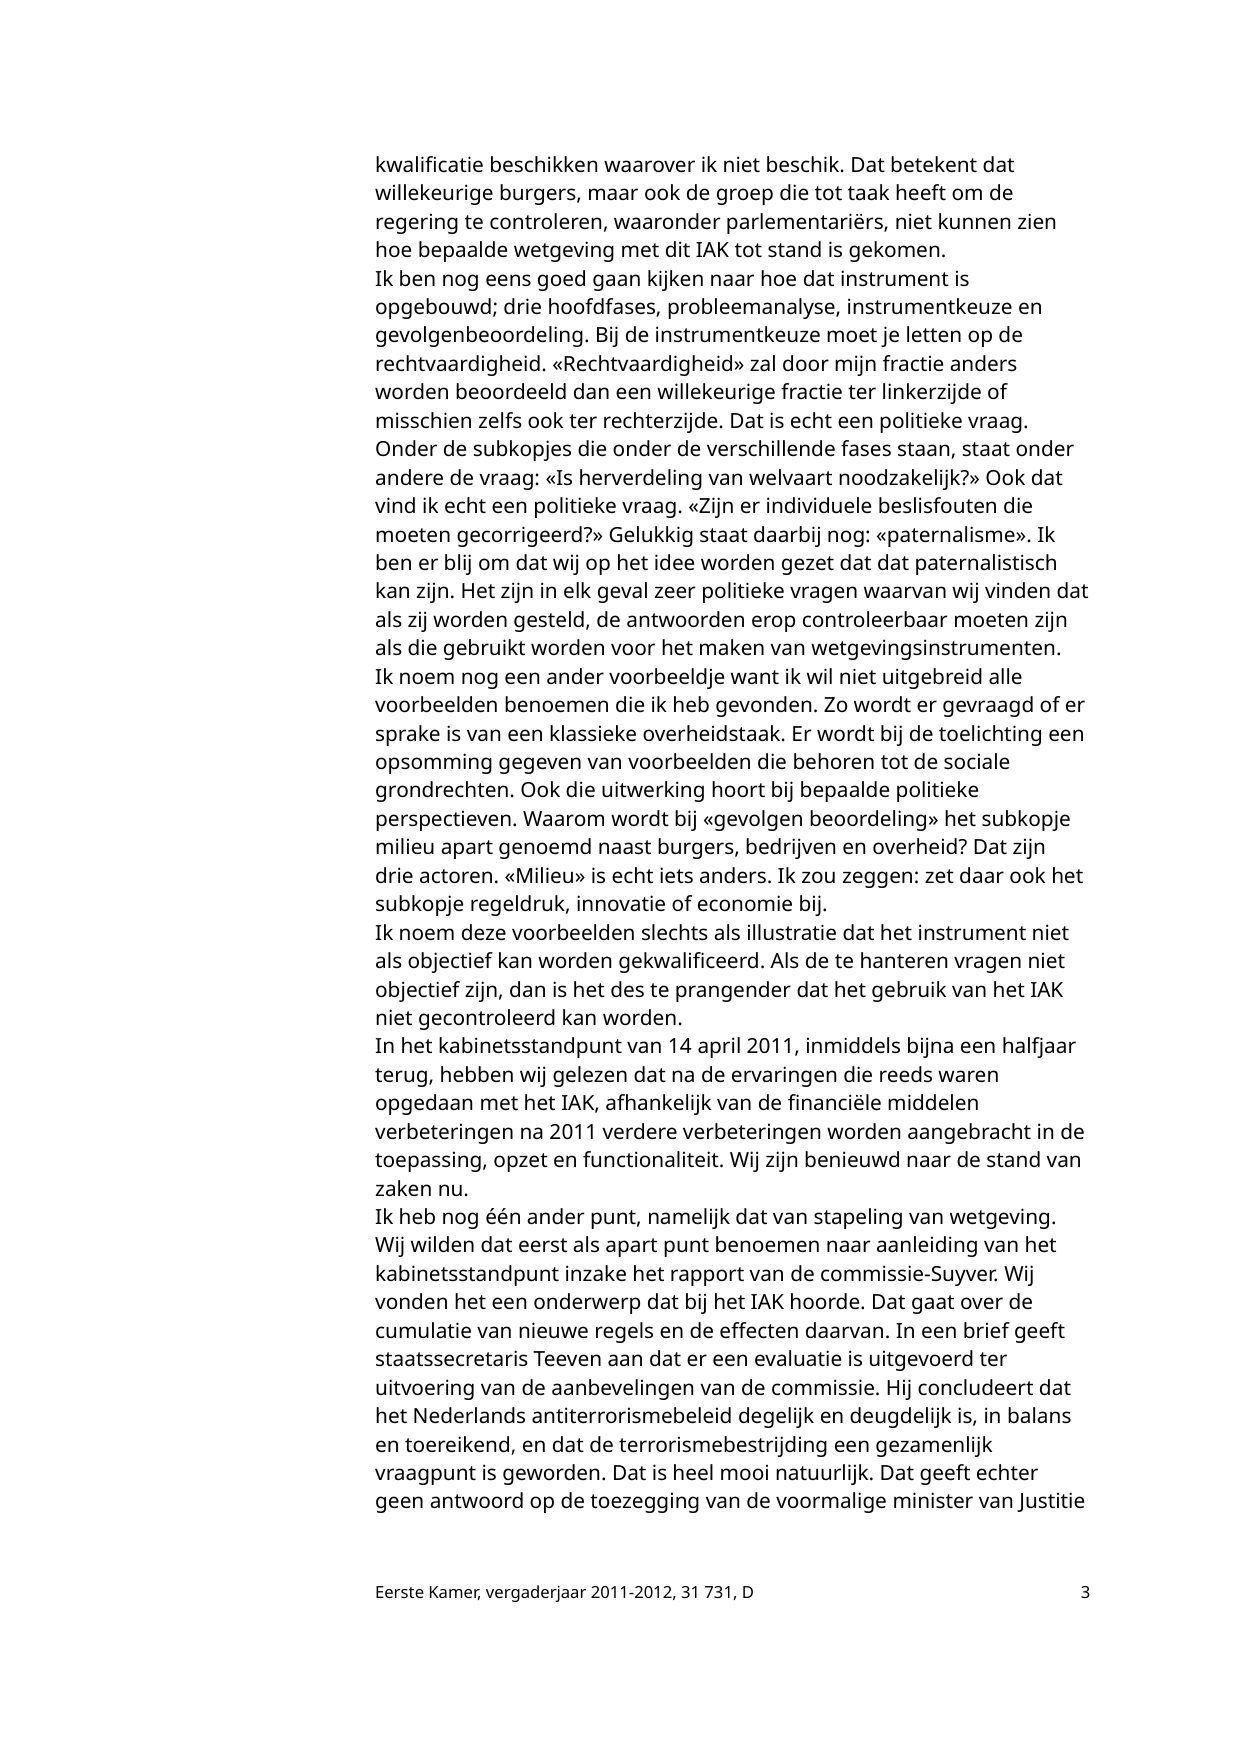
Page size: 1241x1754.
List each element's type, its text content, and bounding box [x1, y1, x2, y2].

text Ik heb nog één ander punt, namelijk dat van stapeling van wetgeving. Wij wilden dat eerst als apart punt benoemen naar aanleiding van het kabinetsstandpunt inzake het rapport van de commissie-Suyver. Wij vonden het een onderwerp dat bij het IAK hoorde. Dat gaat over de cumulatie van nieuwe regels en de effecten daarvan. In een brief geeft staatssecretaris Teeven aan dat er een evaluatie is uitgevoerd ter uitvoering van de aanbevelingen van de commissie. Hij concludeert dat het Nederlands antiterrorismebeleid degelijk en deugdelijk is, in balans en toereikend, en dat de terrorismebestrijding een gezamenlijk vraagpunt is geworden. Dat is heel mooi natuurlijk. Dat geeft echter geen antwoord op de toezegging van de voormalige minister van Justitie [375, 1202, 1090, 1515]
text In het kabinetsstandpunt van 14 april 2011, inmiddels bijna een halfjaar terug, hebben wij gelezen dat na de ervaringen die reeds waren opgedaan met het IAK, afhankelijk van de financiële middelen verbeteringen na 2011 verdere verbeteringen worden aangebracht in de toepassing, opzet en functionaliteit. Wij zijn benieuwd naar de stand van zaken nu. [375, 1032, 1090, 1202]
text Ik ben nog eens goed gaan kijken naar hoe dat instrument is opgebouwd; drie hoofdfases, probleemanalyse, instrumentkeuze en gevolgenbeoordeling. Bij de instrumentkeuze moet je letten op de rechtvaardigheid. «Rechtvaardigheid» zal door mijn fractie anders worden beoordeeld dan een willekeurige fractie ter linkerzijde of misschien zelfs ook ter rechterzijde. Dat is echt een politieke vraag. Onder de subkopjes die onder de verschillende fases staan, staat onder andere de vraag: «Is herverdeling van welvaart noodzakelijk?» Ook dat vind ik echt een politieke vraag. «Zijn er individuele beslisfouten die moeten gecorrigeerd?» Gelukkig staat daarbij nog: «paternalisme». Ik ben er blij om dat wij op het idee worden gezet dat dat paternalistisch kan zijn. Het zijn in elk geval zeer politieke vragen waarvan wij vinden dat als zij worden gesteld, de antwoorden erop controleerbaar moeten zijn als die gebruikt worden voor het maken van wetgevingsinstrumenten. [375, 264, 1090, 662]
text kwalificatie beschikken waarover ik niet beschik. Dat betekent dat willekeurige burgers, maar ook de groep die tot taak heeft om de regering te controleren, waaronder parlementariërs, niet kunnen zien hoe bepaalde wetgeving met dit IAK tot stand is gekomen. [375, 150, 1090, 264]
text Ik noem deze voorbeelden slechts als illustratie dat het instrument niet als objectief kan worden gekwalificeerd. Als de te hanteren vragen niet objectief zijn, dan is het des te prangender dat het gebruik van het IAK niet gecontroleerd kan worden. [375, 918, 1090, 1032]
text Ik noem nog een ander voorbeeldje want ik wil niet uitgebreid alle voorbeelden benoemen die ik heb gevonden. Zo wordt er gevraagd of er sprake is van een klassieke overheidstaak. Er wordt bij de toelichting een opsomming gegeven van voorbeelden die behoren tot de sociale grondrechten. Ook die uitwerking hoort bij bepaalde politieke perspectieven. Waarom wordt bij «gevolgen beoordeling» het subkopje milieu apart genoemd naast burgers, bedrijven en overheid? Dat zijn drie actoren. «Milieu» is echt iets anders. Ik zou zeggen: zet daar ook het subkopje regeldruk, innovatie of economie bij. [375, 662, 1090, 918]
